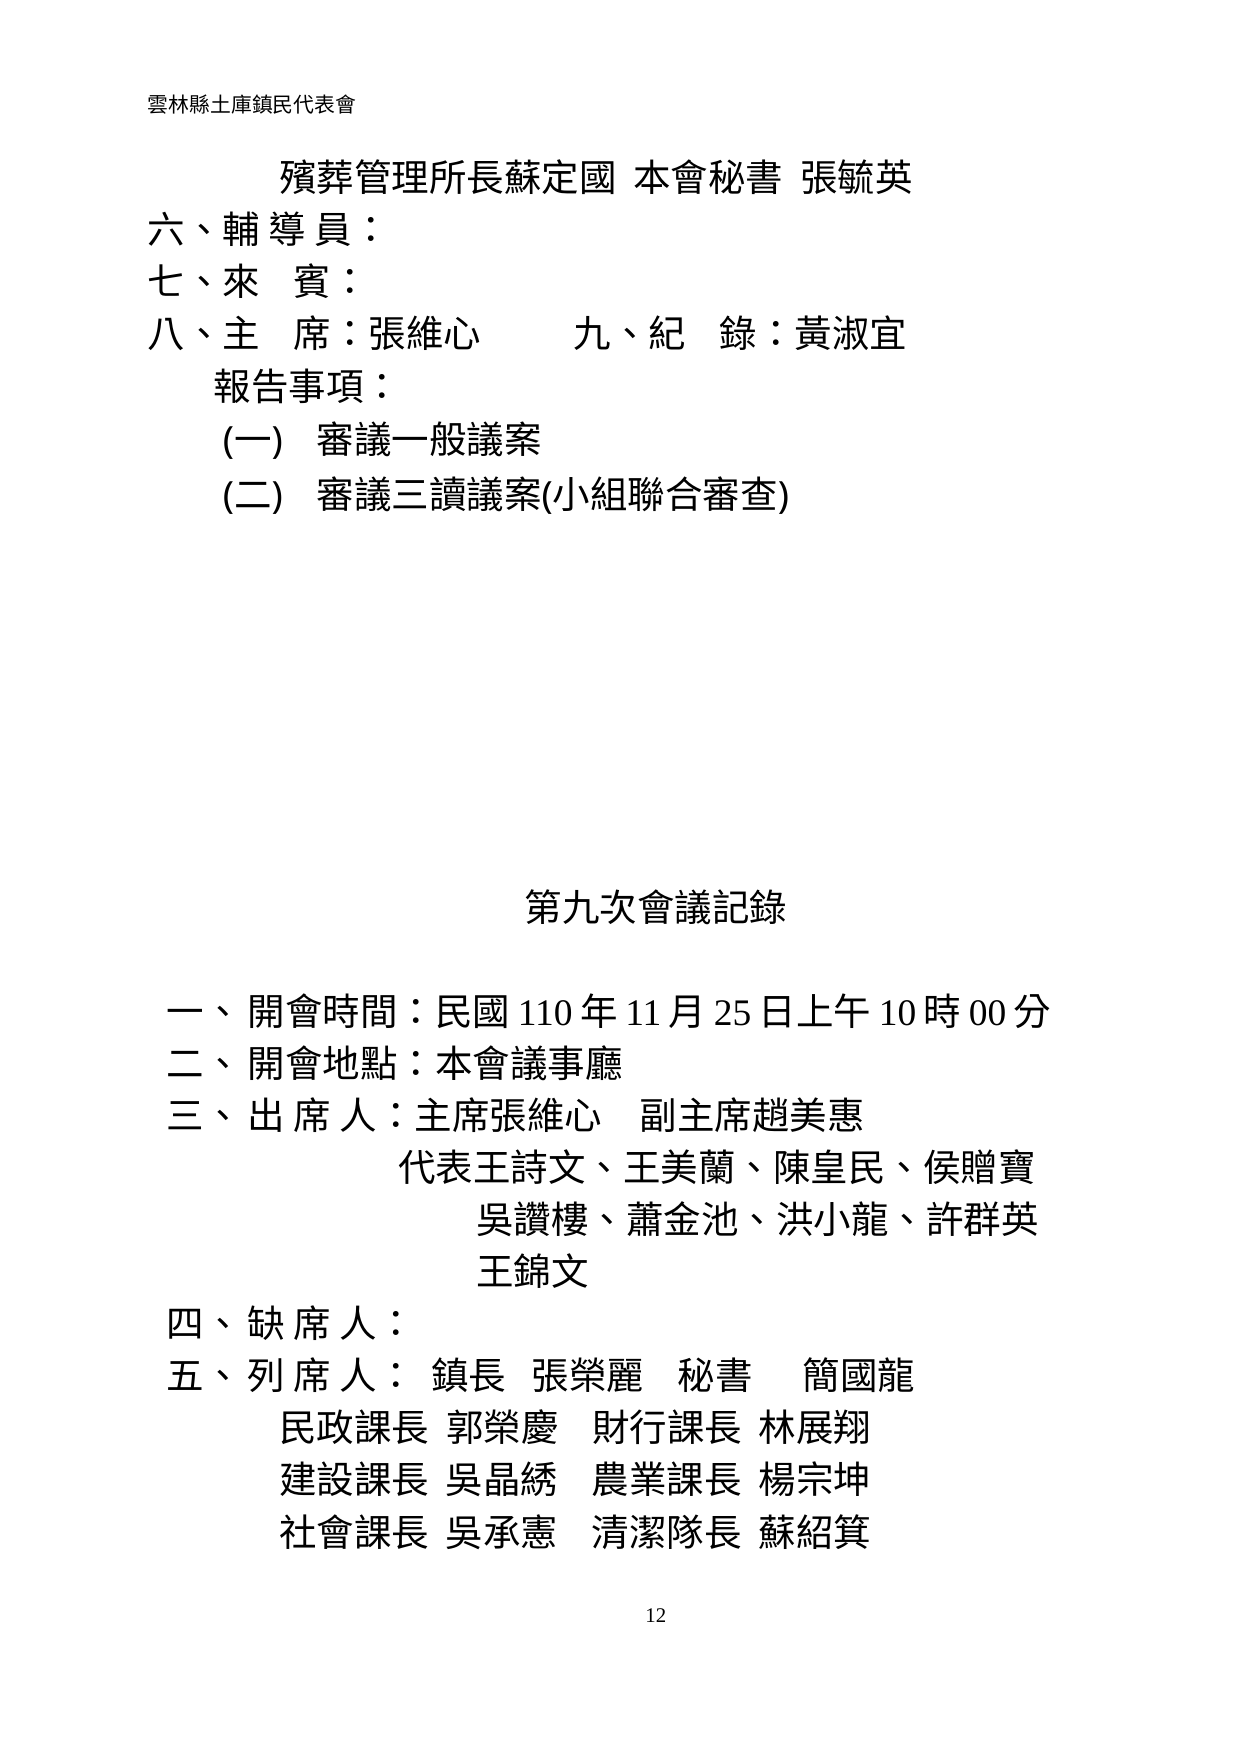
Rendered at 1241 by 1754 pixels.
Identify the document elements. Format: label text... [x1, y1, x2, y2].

list 出 席 人：主席張維心 副主席趙美惠 [166, 1088, 1163, 1140]
list 審議一般議案 [223, 410, 1163, 465]
text 報告事項： [148, 358, 1163, 410]
text 代表王詩文、王美蘭、陳皇民、侯贈寶 [148, 1140, 1163, 1192]
text 社會課長 吳承憲 清潔隊長 蘇紹箕 [148, 1504, 1163, 1556]
text 七、來 賓： [148, 254, 1163, 306]
text 民政課長 郭榮慶 財行課長 林展翔 [148, 1400, 1163, 1452]
list 開會地點：本會議事廳 [166, 1036, 1163, 1088]
text 王錦文 [448, 1244, 1163, 1296]
text 八、主 席：張維心 九、紀 錄：黃淑宜 [148, 306, 1163, 358]
list 缺 席 人： [166, 1296, 1163, 1348]
text 建設課長 吳晶綉 農業課長 楊宗坤 [148, 1452, 1163, 1504]
text 第九次會議記錄 [148, 879, 1163, 931]
list 審議三讀議案(小組聯合審查) [223, 465, 1163, 519]
text 六、輔 導 員： [148, 202, 1163, 254]
text 吳讚樓、蕭金池、洪小龍、許群英 [448, 1192, 1163, 1244]
list 列 席 人： 鎮長 張榮麗 秘書 簡國龍 [166, 1348, 1163, 1400]
list 開會時間：民國110年11月25日上午10時00分 [166, 983, 1163, 1036]
text 殯葬管理所長蘇定國 本會秘書 張毓英 [148, 150, 1163, 202]
